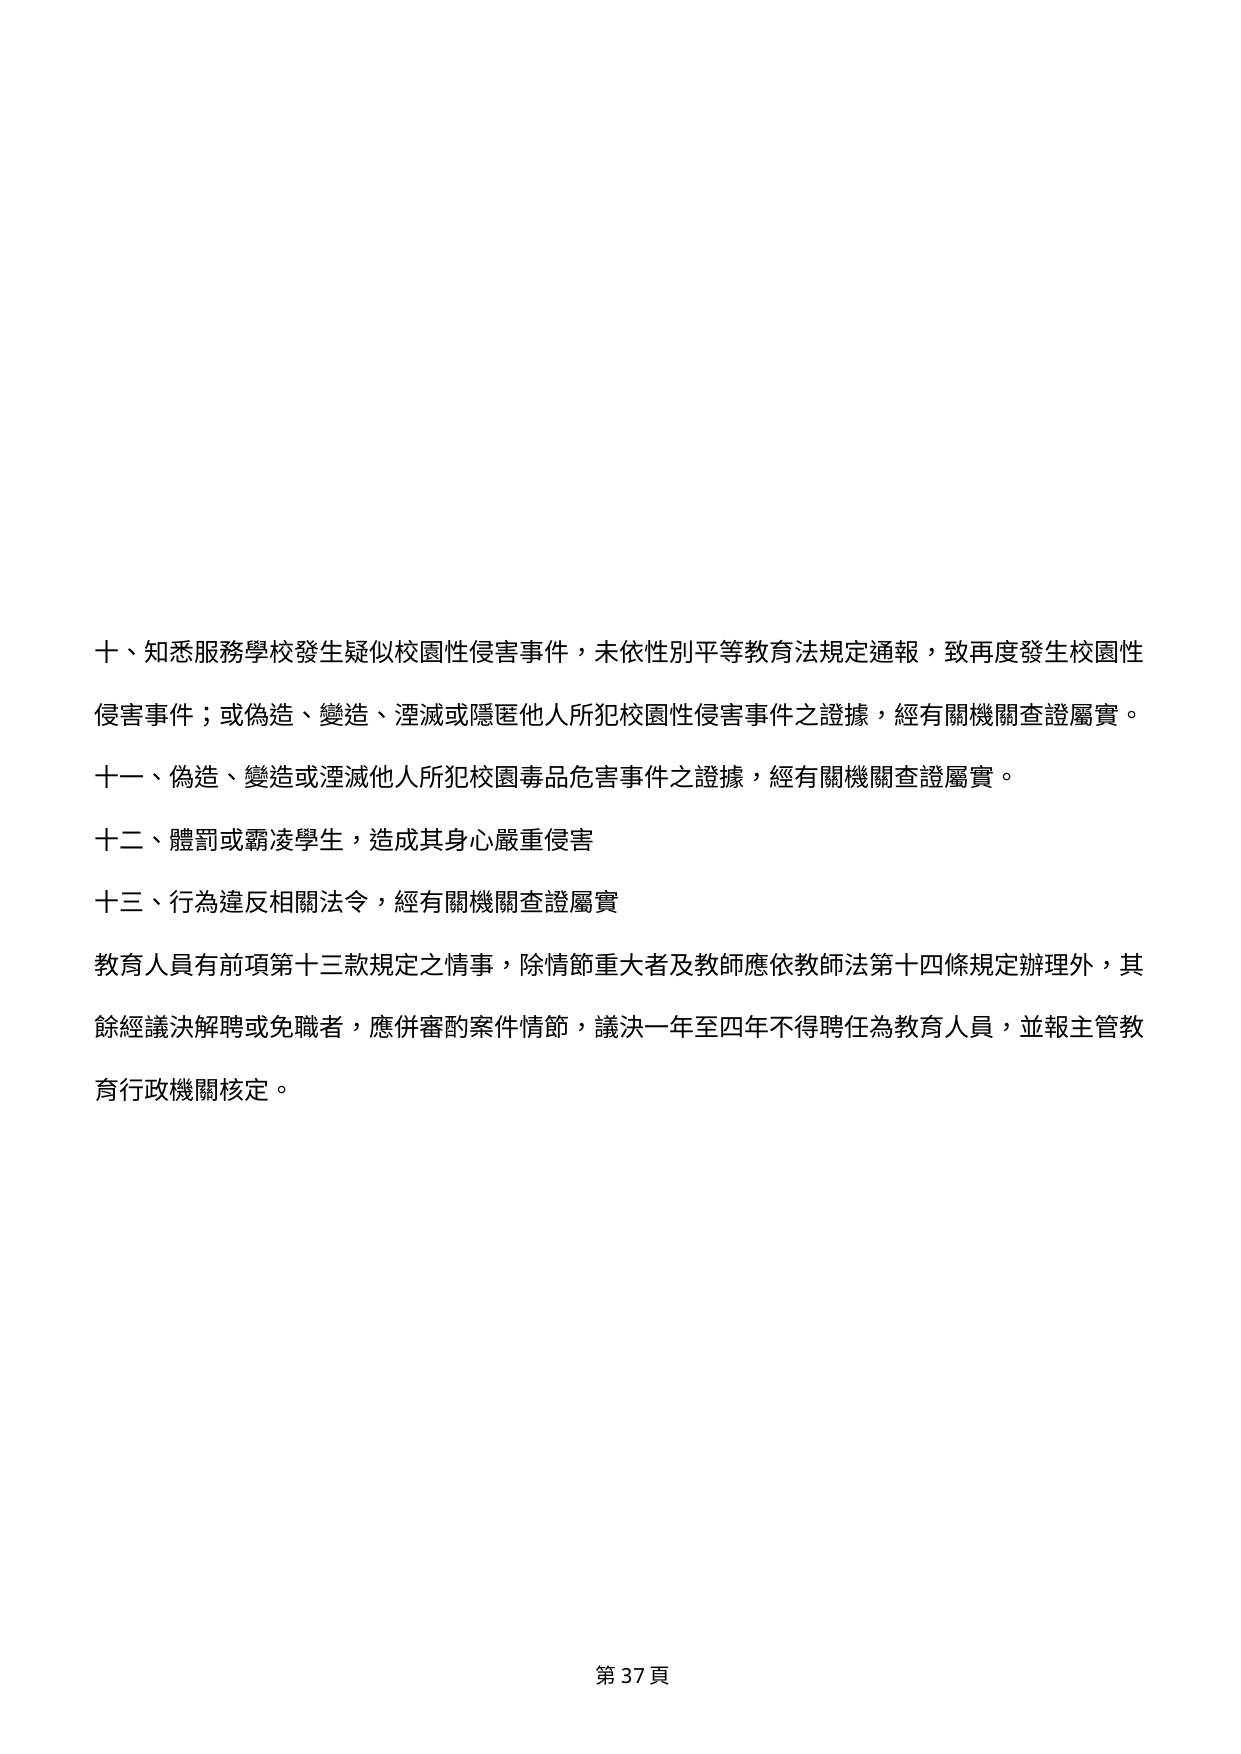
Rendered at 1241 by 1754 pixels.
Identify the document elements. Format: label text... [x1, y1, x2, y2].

text 十一、偽造、變造或湮滅他人所犯校園毒品危害事件之證據，經有關機關查證屬實。 [94, 734, 1146, 797]
text 十、知悉服務學校發生疑似校園性侵害事件，未依性別平等教育法規定通報，致再度發生校園性侵害事件；或偽造、變造、湮滅或隱匿他人所犯校園性侵害事件之證據，經有關機關查證屬實。 [94, 609, 1146, 734]
text 教育人員有前項第十三款規定之情事，除情節重大者及教師應依教師法第十四條規定辦理外，其餘經議決解聘或免職者，應併審酌案件情節，議決一年至四年不得聘任為教育人員，並報主管教育行政機關核定。 [94, 922, 1146, 1109]
text 十二、體罰或霸凌學生，造成其身心嚴重侵害 [94, 797, 1146, 859]
text 十三、行為違反相關法令，經有關機關查證屬實 [94, 859, 1146, 922]
